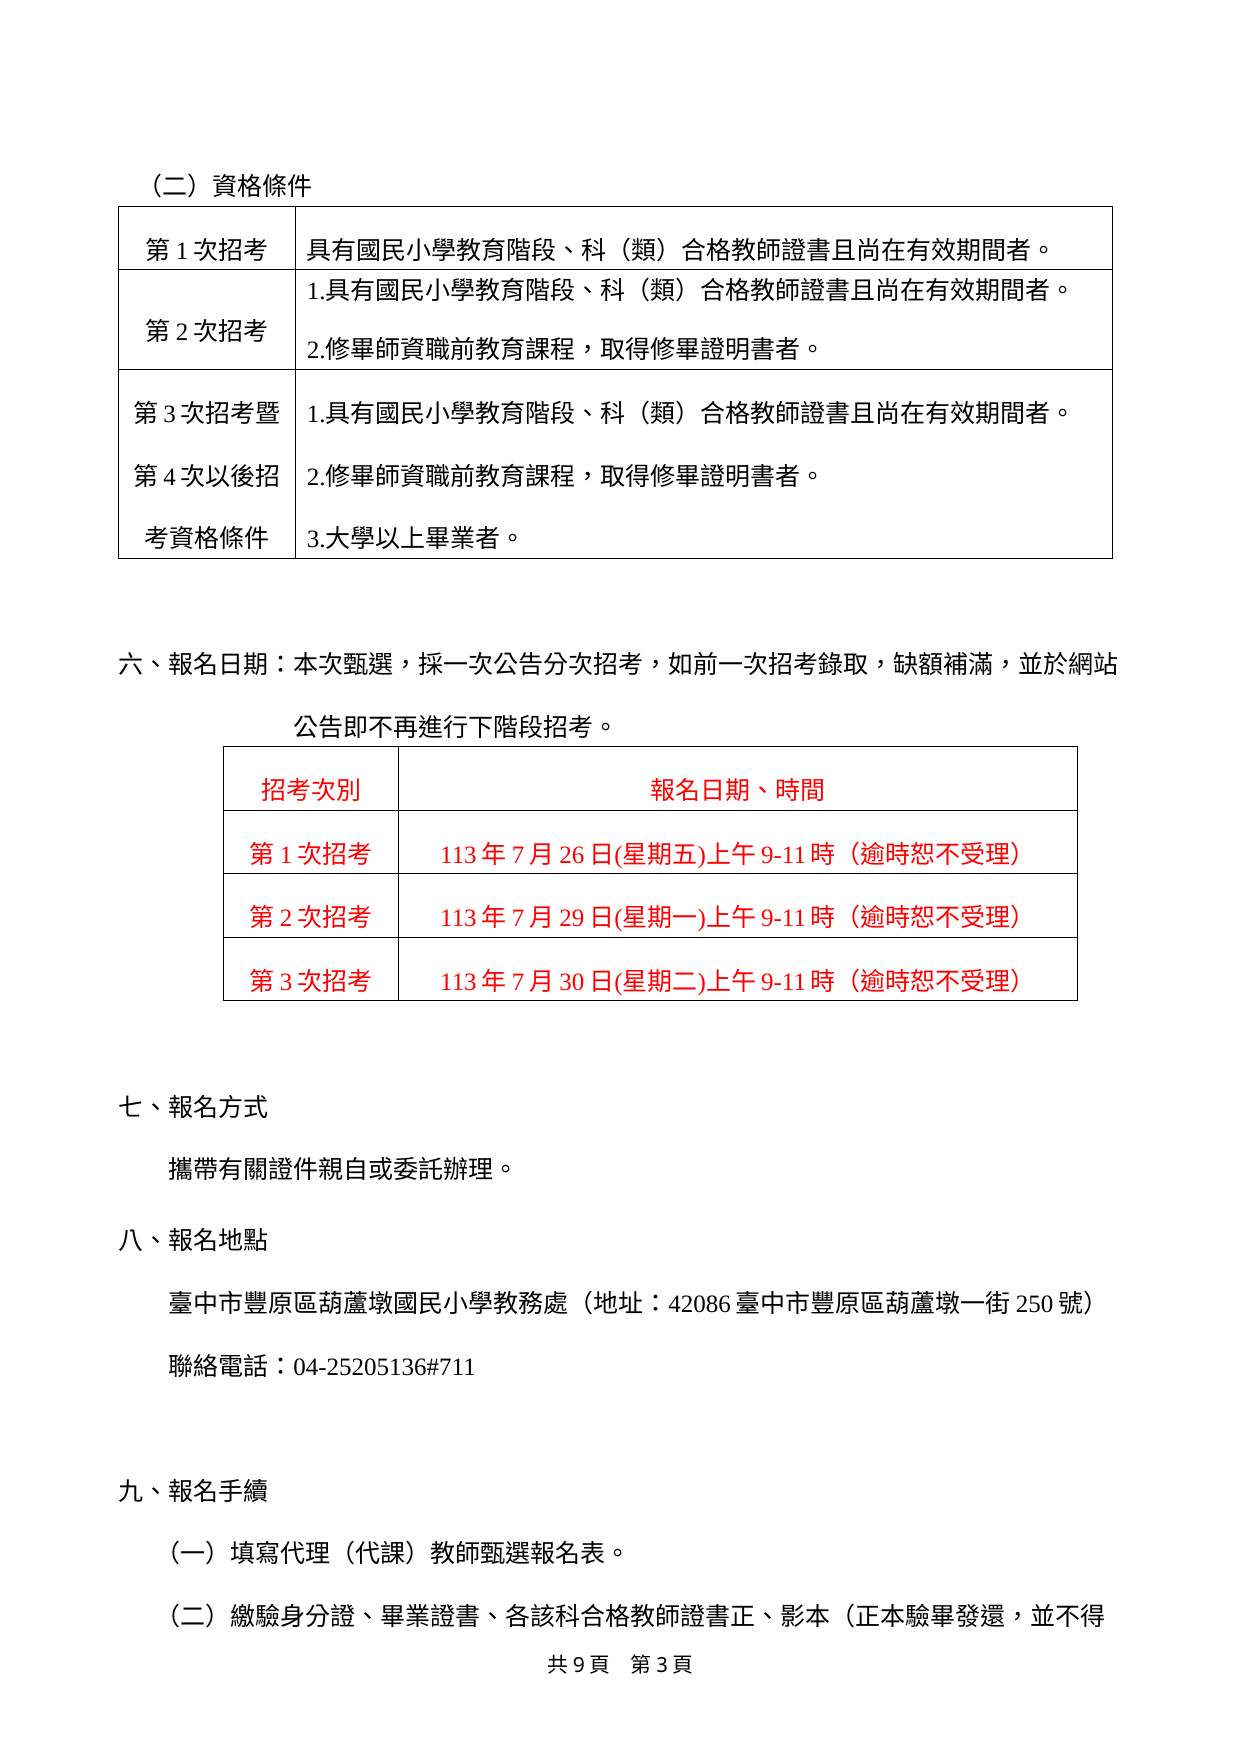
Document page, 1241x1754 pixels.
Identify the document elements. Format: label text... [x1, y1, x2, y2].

table_cell 第2次招考 [119, 270, 295, 369]
table_header 報名日期、時間 [399, 747, 1077, 809]
table_cell 第2次招考 [224, 874, 398, 937]
table_cell 第3次招考暨 第4次以後招考資格條件 [119, 370, 295, 557]
text 九、報名手續 [118, 1447, 1122, 1510]
text 攜帶有關證件親自或委託辦理。 [168, 1126, 1122, 1189]
text （二）繳驗身分證、畢業證書、各該科合格教師證書正、影本（正本驗畢發還，並不得 [156, 1572, 1122, 1635]
text 八、報名地點 [118, 1220, 1122, 1256]
text 六、報名日期：本次甄選，採一次公告分次招考，如前一次招考錄取，缺額補滿，並於網站公告即不再進行下階段招考。 [118, 621, 1122, 746]
table_cell 第3次招考 [224, 938, 398, 1000]
table_header 第1次招考 [119, 207, 295, 269]
text 七、報名方式 [118, 1064, 1122, 1126]
table_cell 113年7月30日(星期二)上午9-11時（逾時恕不受理） [399, 938, 1077, 1000]
text （二）資格條件 [118, 143, 1122, 206]
text 臺中市豐原區葫蘆墩國民小學教務處（地址：42086臺中市豐原區葫蘆墩一街250號） [168, 1260, 1122, 1322]
table_cell 113年7月29日(星期一)上午9-11時（逾時恕不受理） [399, 874, 1077, 937]
table_cell 1.具有國民小學教育階段、科（類）合格教師證書且尚在有效期間者。 2.修畢師資職前教育課程，取得修畢證明書者。 [296, 270, 1112, 369]
text （一）填寫代理（代課）教師甄選報名表。 [118, 1510, 1122, 1572]
table_header 招考次別 [224, 747, 398, 809]
table_cell 1.具有國民小學教育階段、科（類）合格教師證書且尚在有效期間者。 2.修畢師資職前教育課程，取得修畢證明書者。 3.大學以上畢業者。 [296, 370, 1112, 557]
table_cell 第1次招考 [224, 811, 398, 873]
table_header 具有國民小學教育階段、科（類）合格教師證書且尚在有效期間者。 [296, 207, 1112, 269]
table_cell 113年7月26日(星期五)上午9-11時（逾時恕不受理） [399, 811, 1077, 873]
text 聯絡電話：04-25205136#711 [168, 1322, 1122, 1385]
